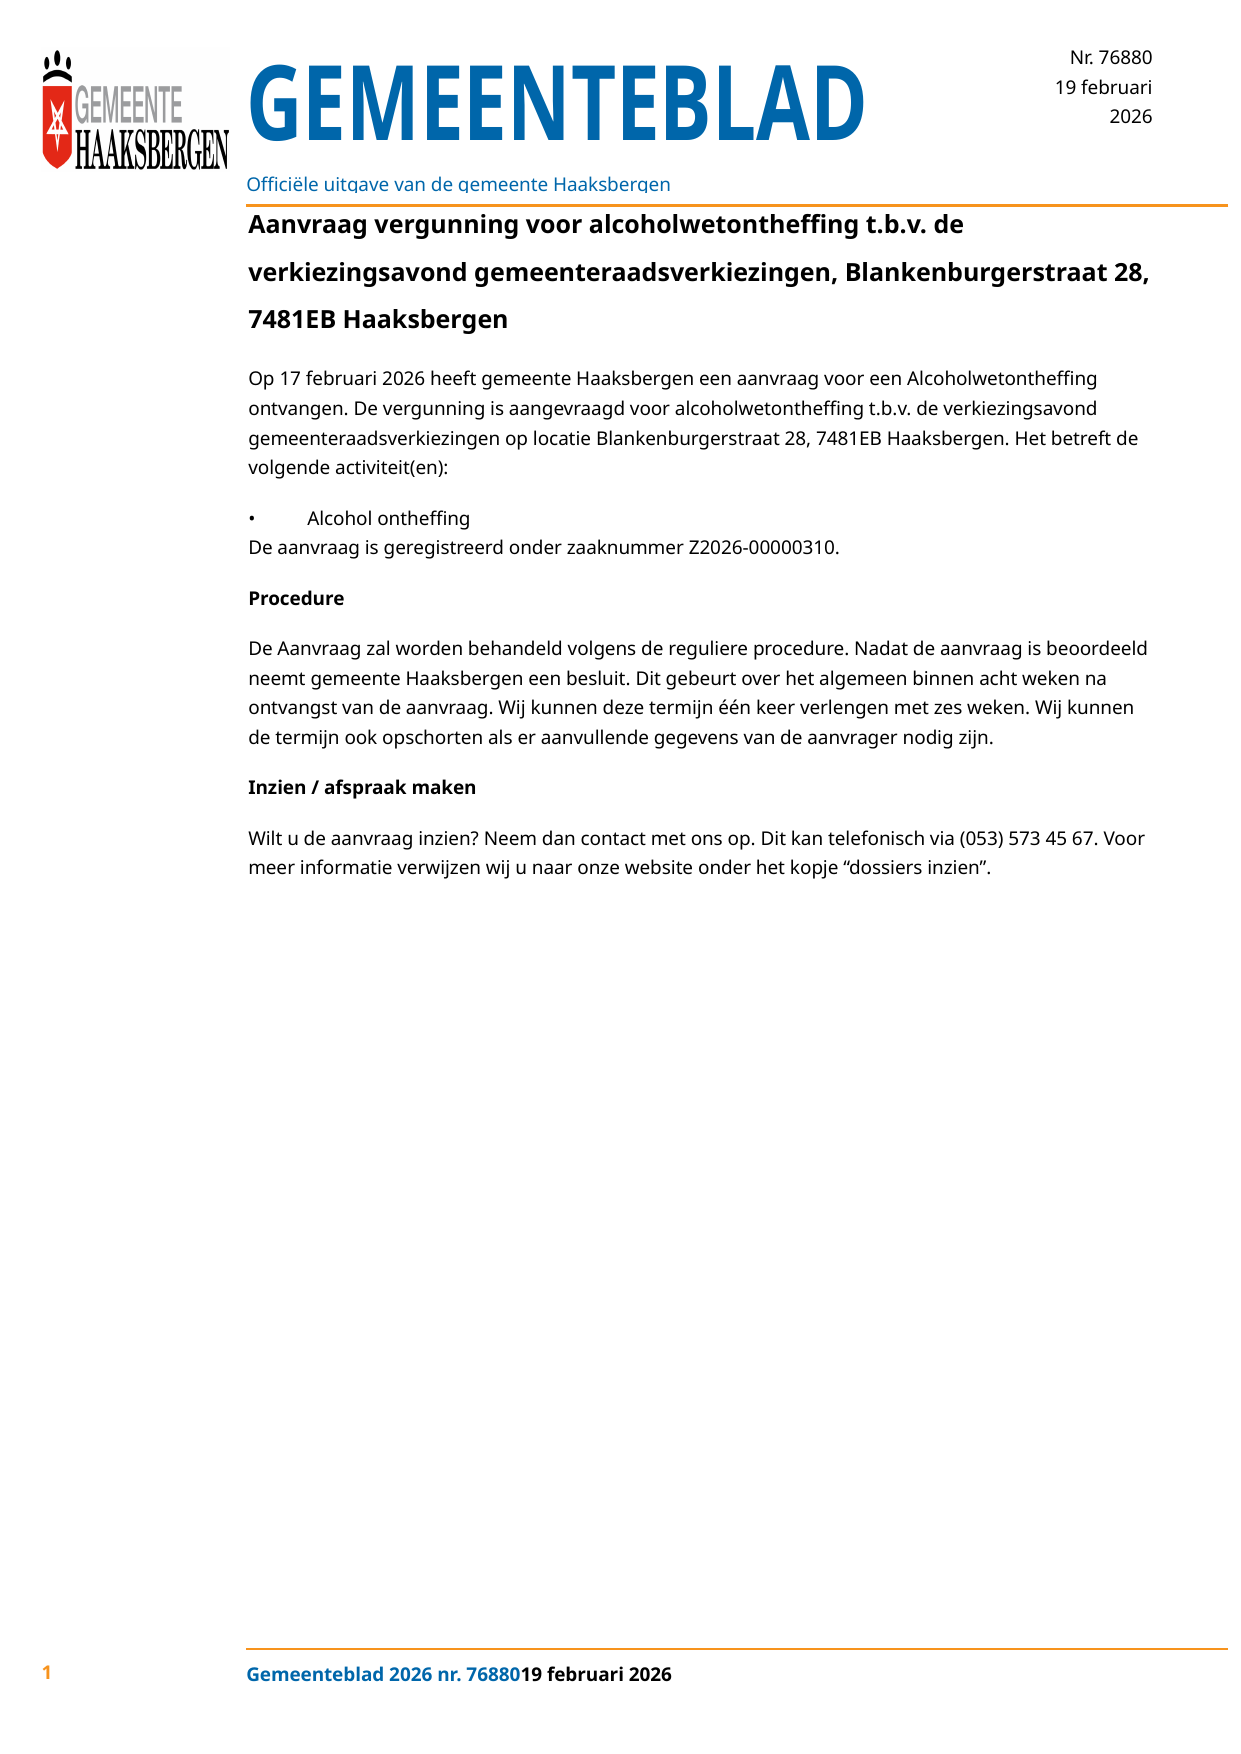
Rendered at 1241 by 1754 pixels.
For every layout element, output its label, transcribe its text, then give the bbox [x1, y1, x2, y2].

list Alcohol ontheffing [248, 505, 1152, 530]
text De aanvraag is geregistreerd onder zaaknummer Z2026-00000310. [248, 534, 1152, 560]
text Procedure [248, 585, 1152, 610]
text Op 17 februari 2026 heeft gemeente Haaksbergen een aanvraag voor een Alcoholwetontheffing ontvangen. De vergunning is aangevraagd voor alcoholwetontheffing t.b.v. de verkiezingsavond gemeenteraadsverkiezingen op locatie Blankenburgerstraat 28, 7481EB Haaksbergen. Het betreft de volgende activiteit(en): [248, 366, 1152, 480]
text De Aanvraag zal worden behandeld volgens de reguliere procedure. Nadat de aanvraag is beoordeeld neemt gemeente Haaksbergen een besluit. Dit gebeurt over het algemeen binnen acht weken na ontvangst van de aanvraag. Wij kunnen deze termijn één keer verlengen met zes weken. Wij kunnen de termijn ook opschorten als er aanvullende gegevens van de aanvrager nodig zijn. [248, 635, 1152, 749]
text Wilt u de aanvraag inzien? Neem dan contact met ons op. Dit kan telefonisch via (053) 573 45 67. Voor meer informatie verwijzen wij u naar onze website onder het kopje “dossiers inzien”. [248, 825, 1152, 880]
text Aanvraag vergunning voor alcoholwetontheffing t.b.v. de verkiezingsavond gemeenteraadsverkiezingen, Blankenburgerstraat 28, 7481EB Haaksbergen [248, 207, 1152, 336]
text Inzien / afspraak maken [248, 774, 1152, 800]
picture [41, 47, 231, 172]
